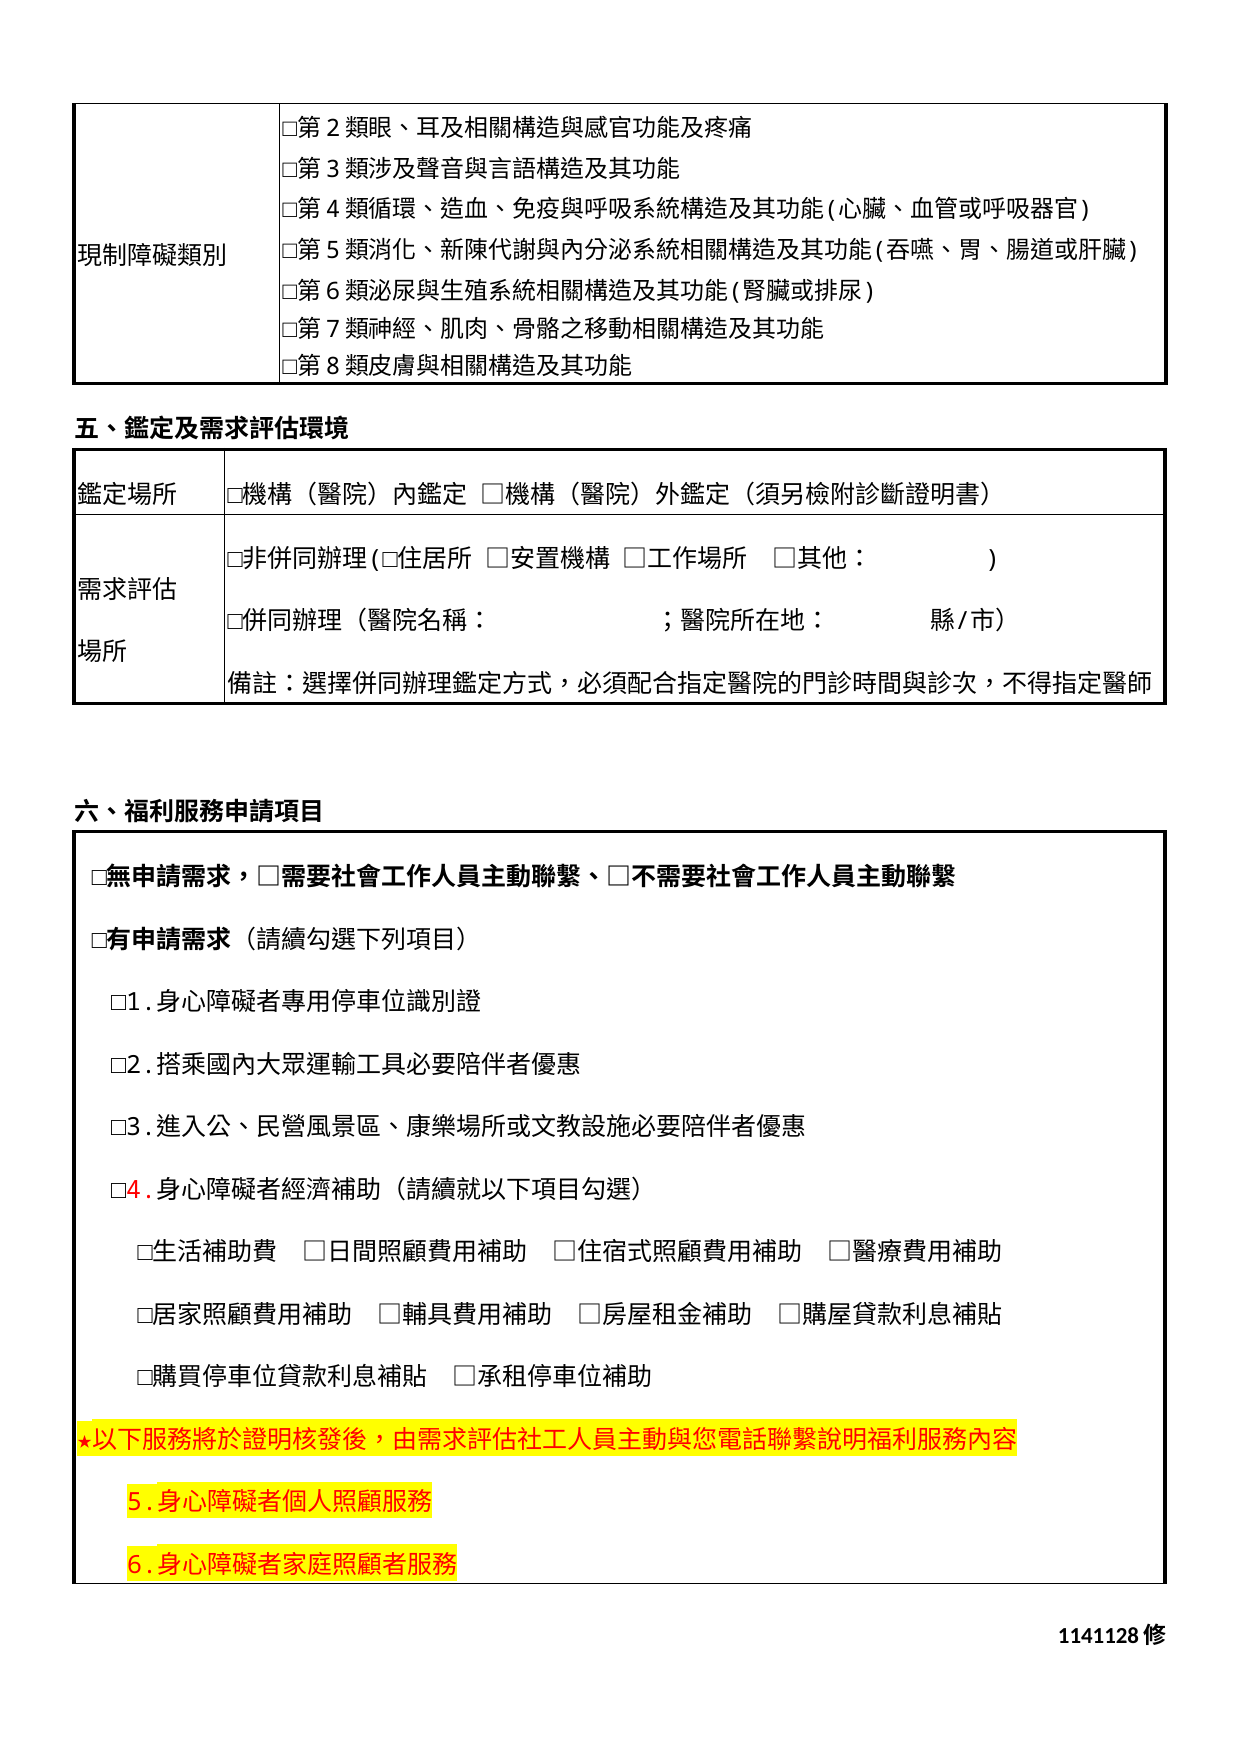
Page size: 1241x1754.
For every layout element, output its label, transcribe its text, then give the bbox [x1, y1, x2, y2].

table_cell 現制障礙類別 [76, 104, 279, 382]
table_cell □非併同辦理(□住居所 □安置機構 □工作場所 □其他： ) □併同辦理（醫院名稱： ；醫院所在地： 縣/市） 備註：選擇併同辦理鑑定方式，必須配合指定醫院的門診時間與診次，不得指定醫師 [225, 515, 1163, 702]
table_header □機構（醫院）內鑑定 □機構（醫院）外鑑定（須另檢附診斷證明書） [225, 451, 1163, 513]
table_header □無申請需求，□需要社會工作人員主動聯繫、□不需要社會工作人員主動聯繫 □有申請需求（請續勾選下列項目） □1.身心障礙者專用停車位識別證 □2.搭乘國內大眾運輸工具必要陪伴者優惠 □3.進入公、民營風景區、康樂場所或文教設施必要陪伴者優惠 □4.身心障礙者經濟補助（請續就以下項目勾選） □生活補助費 □日間照顧費用補助 □住宿式照顧費用補助 □醫療費用補助 □居家照顧費用補助 □輔具費用補助 □房屋租金補助 □購屋貸款利息補貼 □購買停車位貸款利息補貼 □承租停車位補助 ★以下服務將於證明核發後，由需求評估社工人員主動與您電話聯繫說明福利服務內容 5.身心障礙者個人照顧服務 6.身心障礙者家庭照顧者服務 [76, 833, 1163, 1583]
table_cell 需求評估 場所 [76, 515, 224, 702]
text 六、福利服務申請項目 [74, 768, 1166, 830]
table_header 鑑定場所 [76, 451, 224, 513]
text 五、鑑定及需求評估環境 [74, 385, 1166, 448]
table_cell □第2類眼、耳及相關構造與感官功能及疼痛 □第3類涉及聲音與言語構造及其功能 □第4類循環、造血、免疫與呼吸系統構造及其功能(心臟、血管或呼吸器官) □第5類消化、新陳代謝與內分泌系統相關構造及其功能(吞嚥、胃、腸道或肝臟) □第6類泌尿與生殖系統相關構造及其功能(腎臟或排尿) □第7類神經、肌肉、骨骼之移動相關構造及其功能 □第8類皮膚與相關構造及其功能 [280, 104, 1164, 382]
